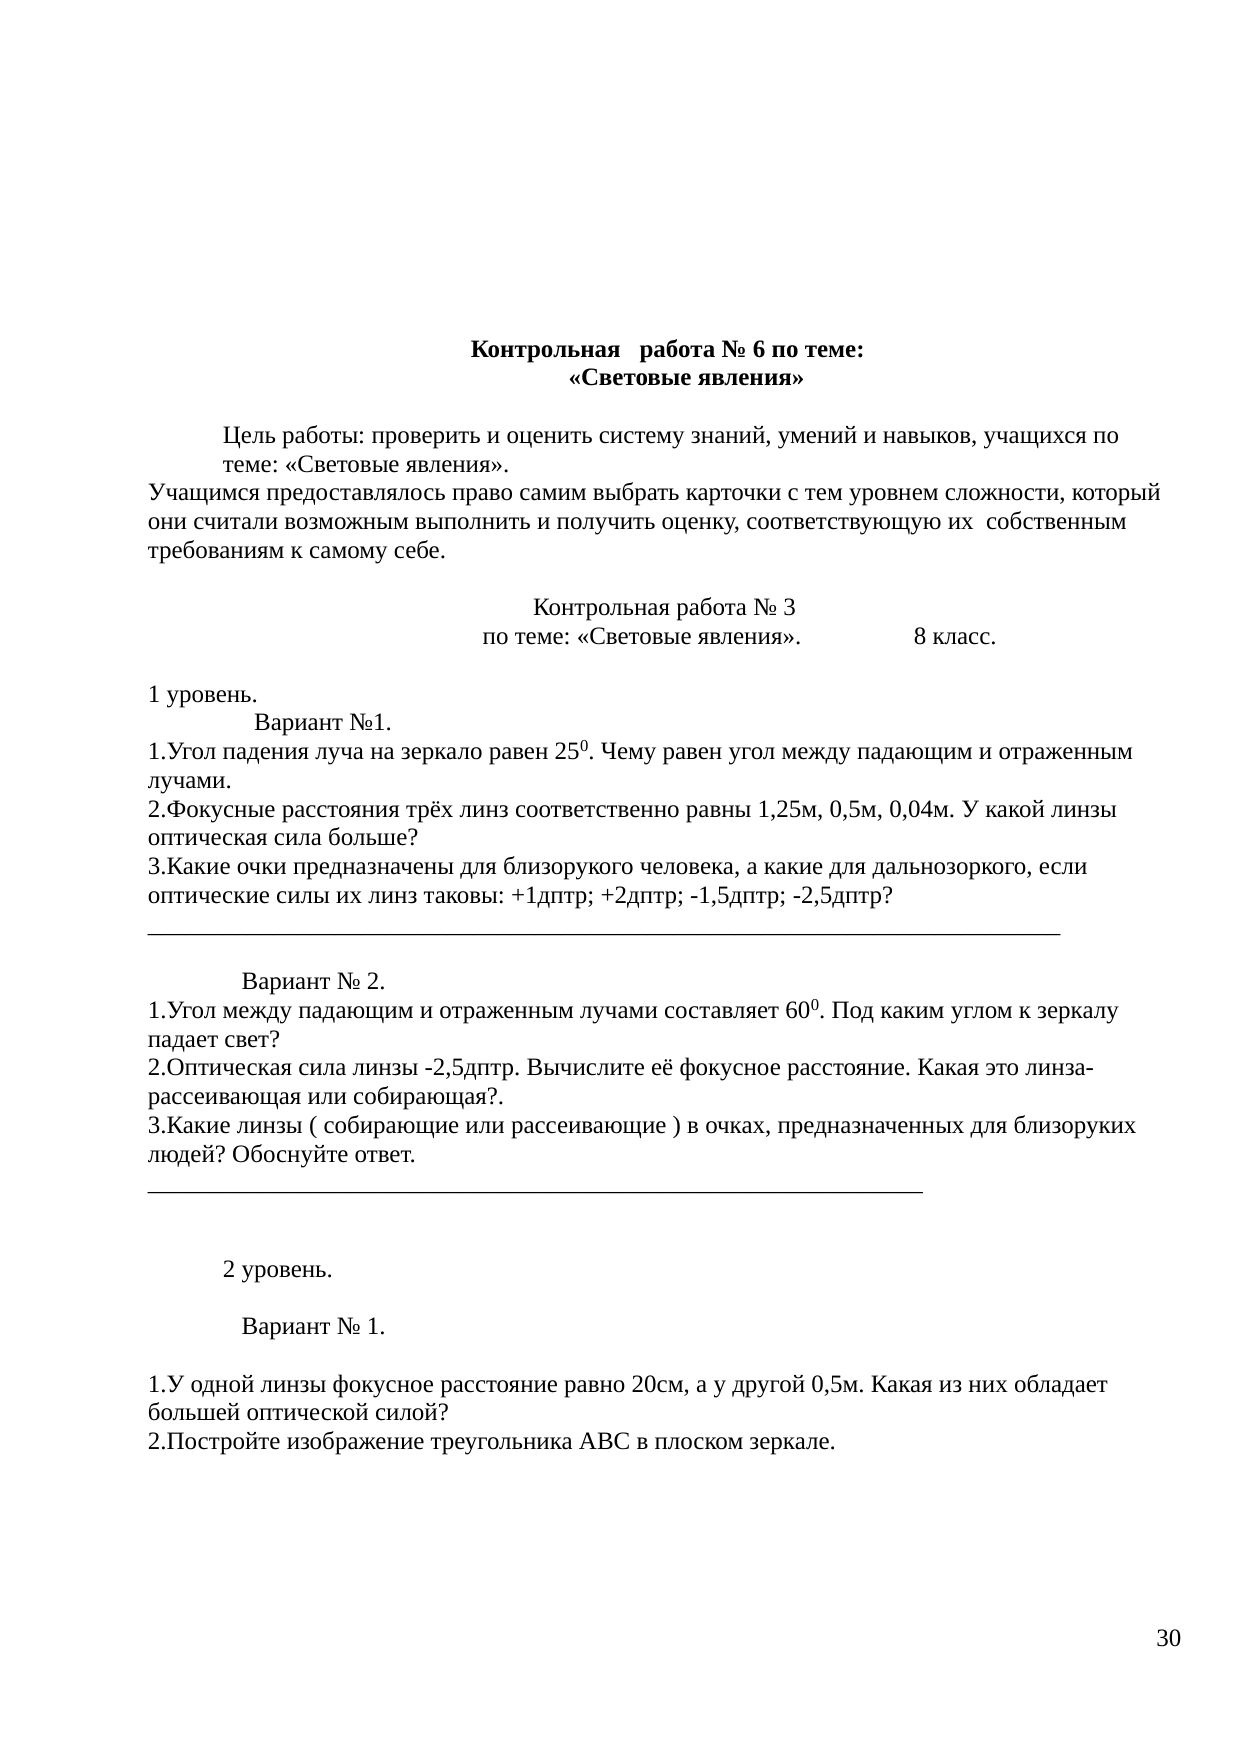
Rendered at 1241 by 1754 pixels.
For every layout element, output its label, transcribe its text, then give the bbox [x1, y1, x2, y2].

list Оптическая сила линзы -2,5дптр. Вычислите её фокусное расстояние. Какая это линза-рассеивающая или собирающая?. [148, 1052, 1181, 1110]
text Вариант №1. [148, 707, 1181, 736]
text «Световые явления» [148, 362, 1181, 391]
text 1 уровень. [148, 679, 1181, 707]
list Какие линзы ( собирающие или рассеивающие ) в очках, предназначенных для близоруких людей? Обоснуйте ответ. [148, 1110, 1181, 1167]
list Какие очки предназначены для близорукого человека, а какие для дальнозоркого, если оптические силы их линз таковы: +1дптр; +2дптр; -1,5дптр; -2,5дптр? [148, 851, 1181, 909]
list У одной линзы фокусное расстояние равно 20см, а у другой 0,5м. Какая из них обладает большей оптической силой? [148, 1369, 1181, 1426]
list Угол между падающим и отраженным лучами составляет 600. Под каким углом к зеркалу падает свет? [148, 995, 1181, 1052]
list Угол падения луча на зеркало равен 250. Чему равен угол между падающим и отраженным лучами. [148, 736, 1181, 794]
text ______________________________________________________________ [148, 1167, 1181, 1196]
text по теме: «Световые явления». 8 класс. [148, 621, 1181, 650]
text _________________________________________________________________________ [148, 909, 1181, 937]
list Постройте изображение треугольника АВС в плоском зеркале. [148, 1426, 1181, 1455]
text Учащимся предоставлялось право самим выбрать карточки с тем уровнем сложности, который они считали возможным выполнить и получить оценку, соответствующую их собственным требованиям к самому себе. [148, 477, 1181, 564]
list Фокусные расстояния трёх линз соответственно равны 1,25м, 0,5м, 0,04м. У какой линзы оптическая сила больше? [148, 794, 1181, 851]
text Вариант № 1. [148, 1311, 1181, 1340]
text Цель работы: проверить и оценить систему знаний, умений и навыков, учащихся по теме: «Световые явления». [223, 420, 1181, 477]
text 2 уровень. [223, 1254, 1181, 1282]
text Вариант № 2. [185, 966, 1181, 995]
text Контрольная работа № 3 [148, 592, 1181, 621]
text Контрольная работа № 6 по теме: [148, 334, 1181, 362]
